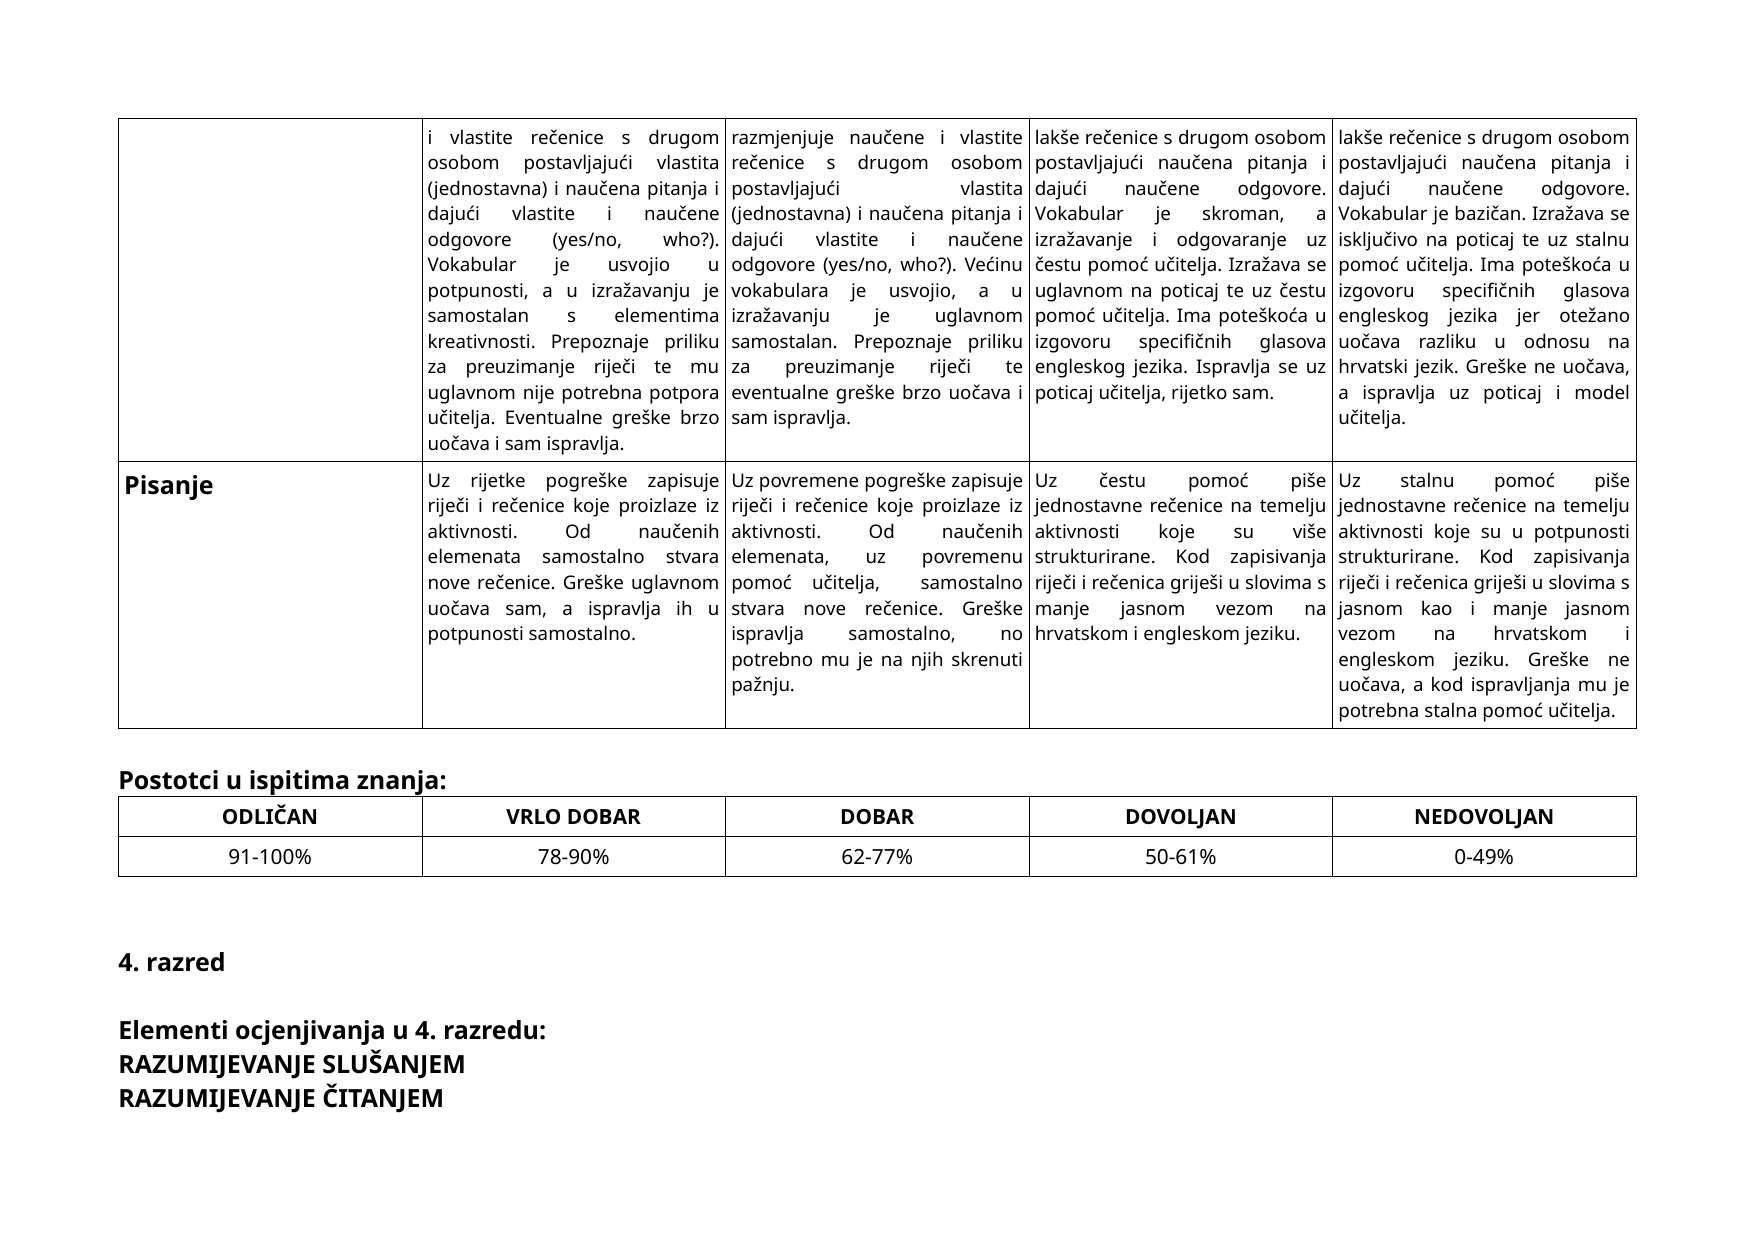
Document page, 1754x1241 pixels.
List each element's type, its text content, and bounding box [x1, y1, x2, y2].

text Elementi ocjenjivanja u 4. razredu: [118, 1013, 1636, 1047]
table_cell [119, 119, 422, 461]
text 4. razred [118, 945, 1636, 979]
table_header DOBAR [726, 797, 1029, 836]
table_header ODLIČAN [119, 797, 422, 836]
text RAZUMIJEVANJE ČITANJEM [118, 1081, 1636, 1115]
table_header NEDOVOLJAN [1333, 797, 1636, 836]
table_cell lakše rečenice s drugom osobom postavljajući naučena pitanja i dajući naučene odgovore. Vokabular je skroman, a izražavanje i odgovaranje uz čestu pomoć učitelja. Izražava se uglavnom na poticaj te uz čestu pomoć učitelja. Ima poteškoća u izgovoru specifičnih glasova engleskog jezika. Ispravlja se uz poticaj učitelja, rijetko sam. [1030, 119, 1332, 461]
table_header DOVOLJAN [1030, 797, 1332, 836]
table_cell 0-49% [1333, 837, 1636, 876]
table_cell Pisanje [119, 462, 422, 728]
text RAZUMIJEVANJE SLUŠANJEM [118, 1047, 1636, 1081]
table_cell i vlastite rečenice s drugom osobom postavljajući vlastita (jednostavna) i naučena pitanja i dajući vlastite i naučene odgovore (yes/no, who?). Vokabular je usvojio u potpunosti, a u izražavanju je samostalan s elementima kreativnosti. Prepoznaje priliku za preuzimanje riječi te mu uglavnom nije potrebna potpora učitelja. Eventualne greške brzo uočava i sam ispravlja. [423, 119, 725, 461]
table_cell Uz čestu pomoć piše jednostavne rečenice na temelju aktivnosti koje su više strukturirane. Kod zapisivanja riječi i rečenica griješi u slovima s manje jasnom vezom na hrvatskom i engleskom jeziku. [1030, 462, 1332, 728]
table_cell 50-61% [1030, 837, 1332, 876]
text Postotci u ispitima znanja: [118, 762, 1636, 796]
table_cell 78-90% [423, 837, 725, 876]
table_header VRLO DOBAR [423, 797, 725, 836]
table_cell lakše rečenice s drugom osobom postavljajući naučena pitanja i dajući naučene odgovore. Vokabular je bazičan. Izražava se isključivo na poticaj te uz stalnu pomoć učitelja. Ima poteškoća u izgovoru specifičnih glasova engleskog jezika jer otežano uočava razliku u odnosu na hrvatski jezik. Greške ne uočava, a ispravlja uz poticaj i model učitelja. [1333, 119, 1636, 461]
table_cell Uz povremene pogreške zapisuje riječi i rečenice koje proizlaze iz aktivnosti. Od naučenih elemenata, uz povremenu pomoć učitelja, samostalno stvara nove rečenice. Greške ispravlja samostalno, no potrebno mu je na njih skrenuti pažnju. [726, 462, 1029, 728]
table_cell Uz stalnu pomoć piše jednostavne rečenice na temelju aktivnosti koje su u potpunosti strukturirane. Kod zapisivanja riječi i rečenica griješi u slovima s jasnom kao i manje jasnom vezom na hrvatskom i engleskom jeziku. Greške ne uočava, a kod ispravljanja mu je potrebna stalna pomoć učitelja. [1333, 462, 1636, 728]
table_cell 91-100% [119, 837, 422, 876]
table_cell Uz rijetke pogreške zapisuje riječi i rečenice koje proizlaze iz aktivnosti. Od naučenih elemenata samostalno stvara nove rečenice. Greške uglavnom uočava sam, a ispravlja ih u potpunosti samostalno. [423, 462, 725, 728]
table_cell razmjenjuje naučene i vlastite rečenice s drugom osobom postavljajući vlastita (jednostavna) i naučena pitanja i dajući vlastite i naučene odgovore (yes/no, who?). Većinu vokabulara je usvojio, a u izražavanju je uglavnom samostalan. Prepoznaje priliku za preuzimanje riječi te eventualne greške brzo uočava i sam ispravlja. [726, 119, 1029, 461]
table_cell 62-77% [726, 837, 1029, 876]
